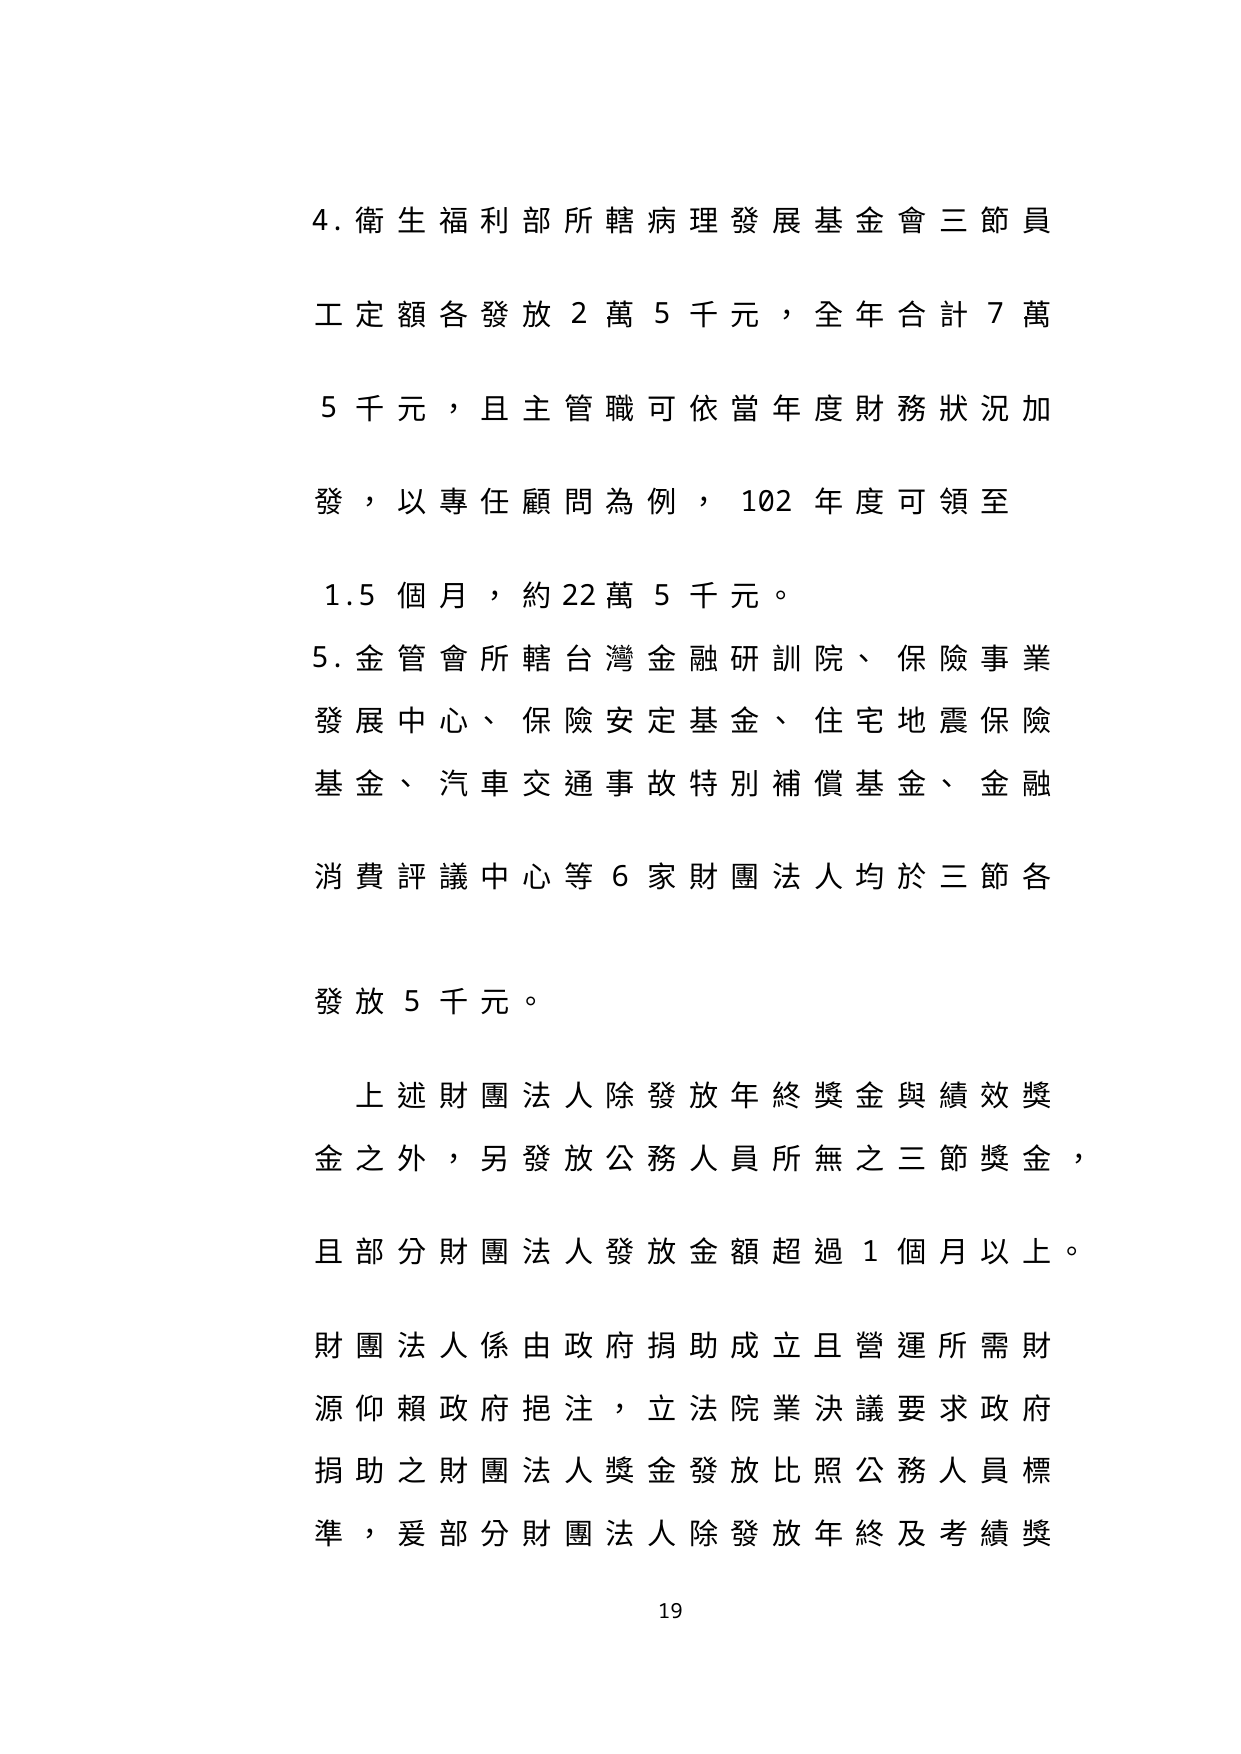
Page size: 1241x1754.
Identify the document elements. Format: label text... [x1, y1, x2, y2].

text 5.金管會所轄台灣金融研訓院、保險事業發展中心、保險安定基金、住宅地震保險基金、汽車交通事故特別補償基金、金融消費評議中心等6家財團法人均於三節各發放5千元。 [271, 615, 1058, 1052]
text 4.衛生福利部所轄病理發展基金會三節員工定額各發放2萬5千元，全年合計7萬5千元，且主管職可依當年度財務狀況加發，以專任顧問為例，102年度可領至1.5個月，約22萬5千元。 [271, 177, 1058, 615]
text 上述財團法人除發放年終獎金與績效獎金之外，另發放公務人員所無之三節獎金，且部分財團法人發放金額超過1個月以上。財團法人係由政府捐助成立且營運所需財源仰賴政府挹注，立法院業決議要求政府捐助之財團法人獎金發放比照公務人員標準，爰部分財團法人除發放年終及考績獎金外，另行再核發三節獎金顯不符立法院決議，允應檢討停發。 [271, 1052, 1058, 1552]
